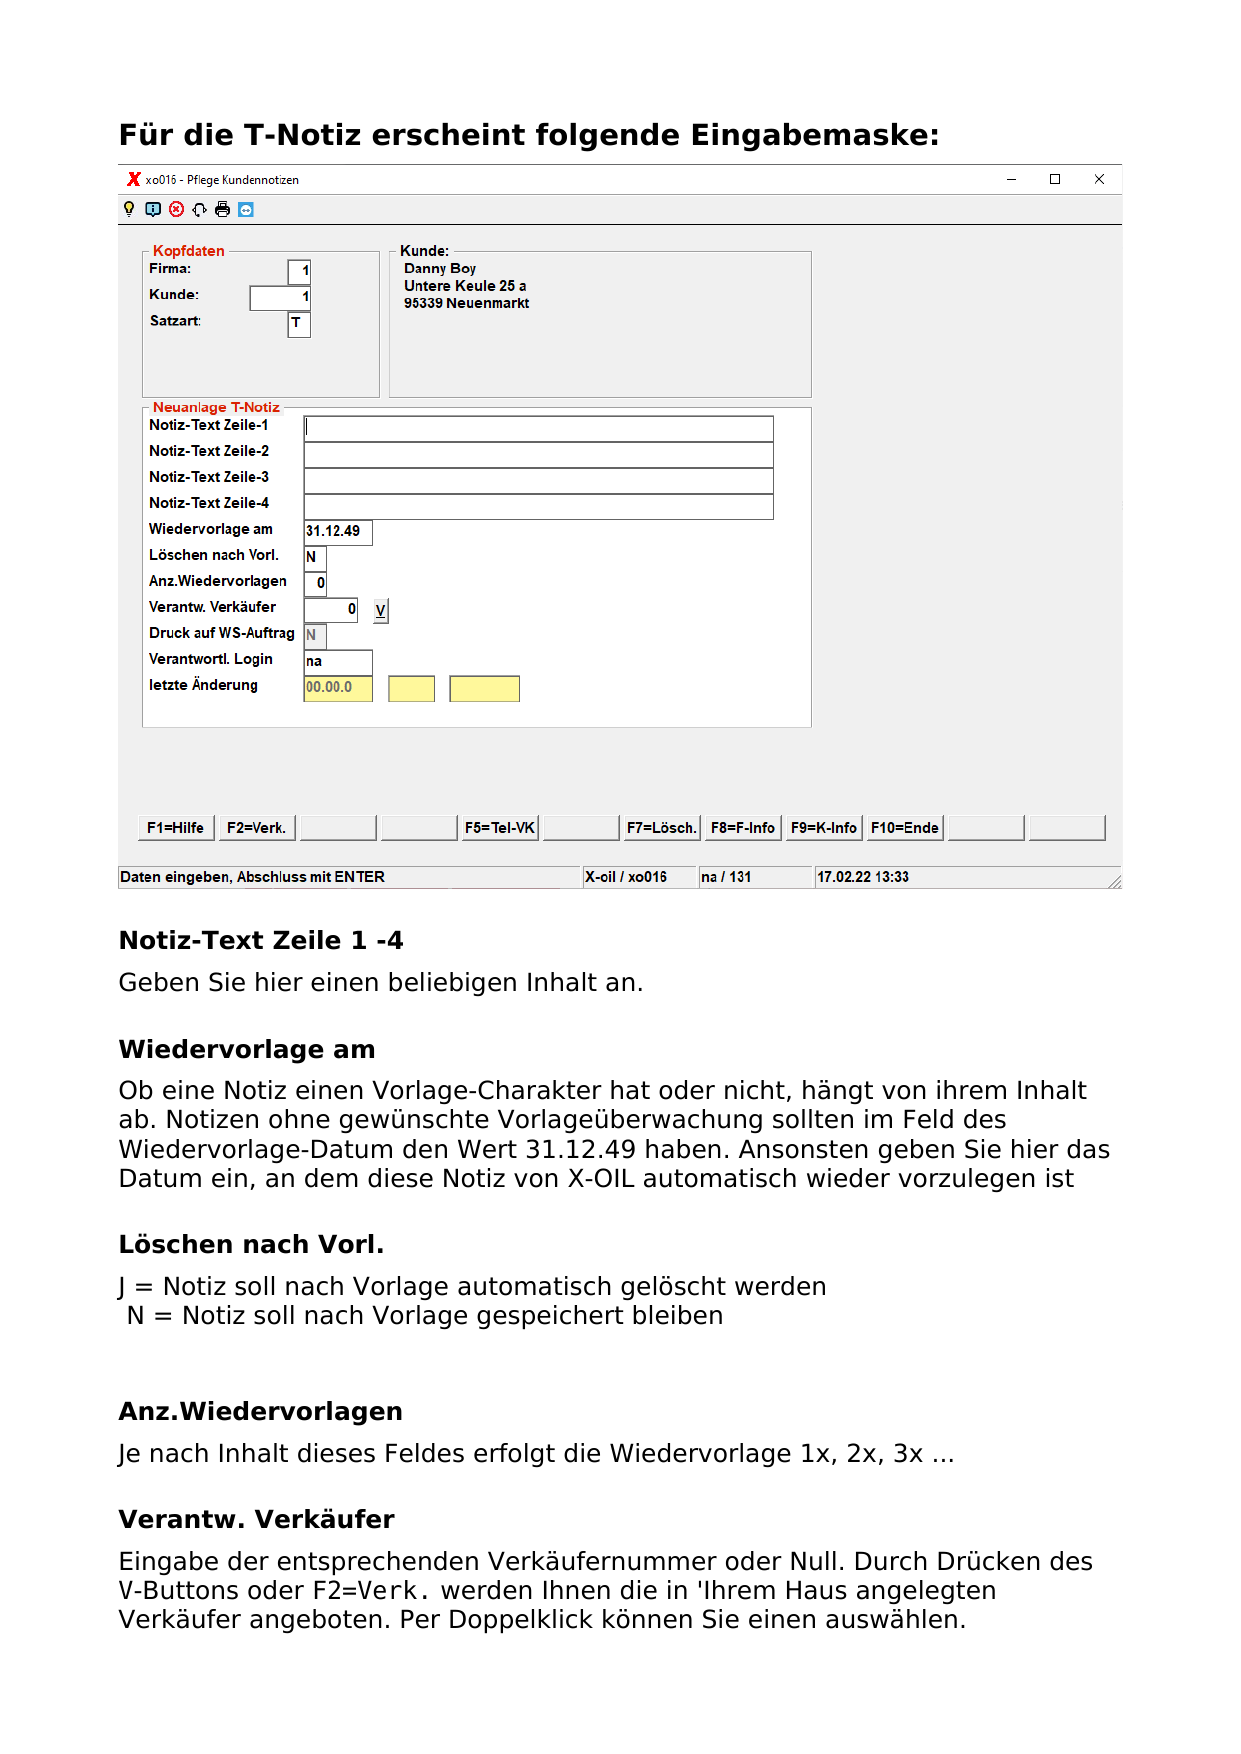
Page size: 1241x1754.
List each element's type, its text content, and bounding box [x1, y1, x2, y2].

subtitle Anz.Wiedervorlagen [118, 1397, 1122, 1427]
subtitle Für die T-Notiz erscheint folgende Eingabemaske: [118, 118, 1122, 152]
subtitle Wiedervorlage am [118, 1035, 1122, 1064]
text Ob eine Notiz einen Vorlage-Charakter hat oder nicht, hängt von ihrem Inhalt ab. Notizen ohne gewünschte Vorlageüberwachung sollten im Feld des Wiedervorlage-Datum den Wert 31.12.49 haben. Ansonsten geben Sie hier das Datum ein, an dem diese Notiz von X-OIL automatisch wieder vorzulegen ist [118, 1077, 1122, 1193]
subtitle Löschen nach Vorl. [118, 1231, 1122, 1260]
picture [118, 164, 1123, 889]
subtitle Notiz-Text Zeile 1 -4 [118, 927, 1122, 956]
subtitle Verantw. Verkäufer [118, 1506, 1122, 1535]
text Je nach Inhalt dieses Feldes erfolgt die Wiedervorlage 1x, 2x, 3x ... [118, 1439, 1122, 1468]
text J = Notiz soll nach Vorlage automatisch gelöscht werden N = Notiz soll nach Vorlage gespeichert bleiben [118, 1272, 1122, 1360]
text Geben Sie hier einen beliebigen Inhalt an. [118, 968, 1122, 997]
text Eingabe der entsprechenden Verkäufernummer oder Null. Durch Drücken des V-Buttons oder F2=Verk. werden Ihnen die in 'Ihrem Haus angelegten Verkäufer angeboten. Per Doppelklick können Sie einen auswählen. [118, 1547, 1122, 1635]
